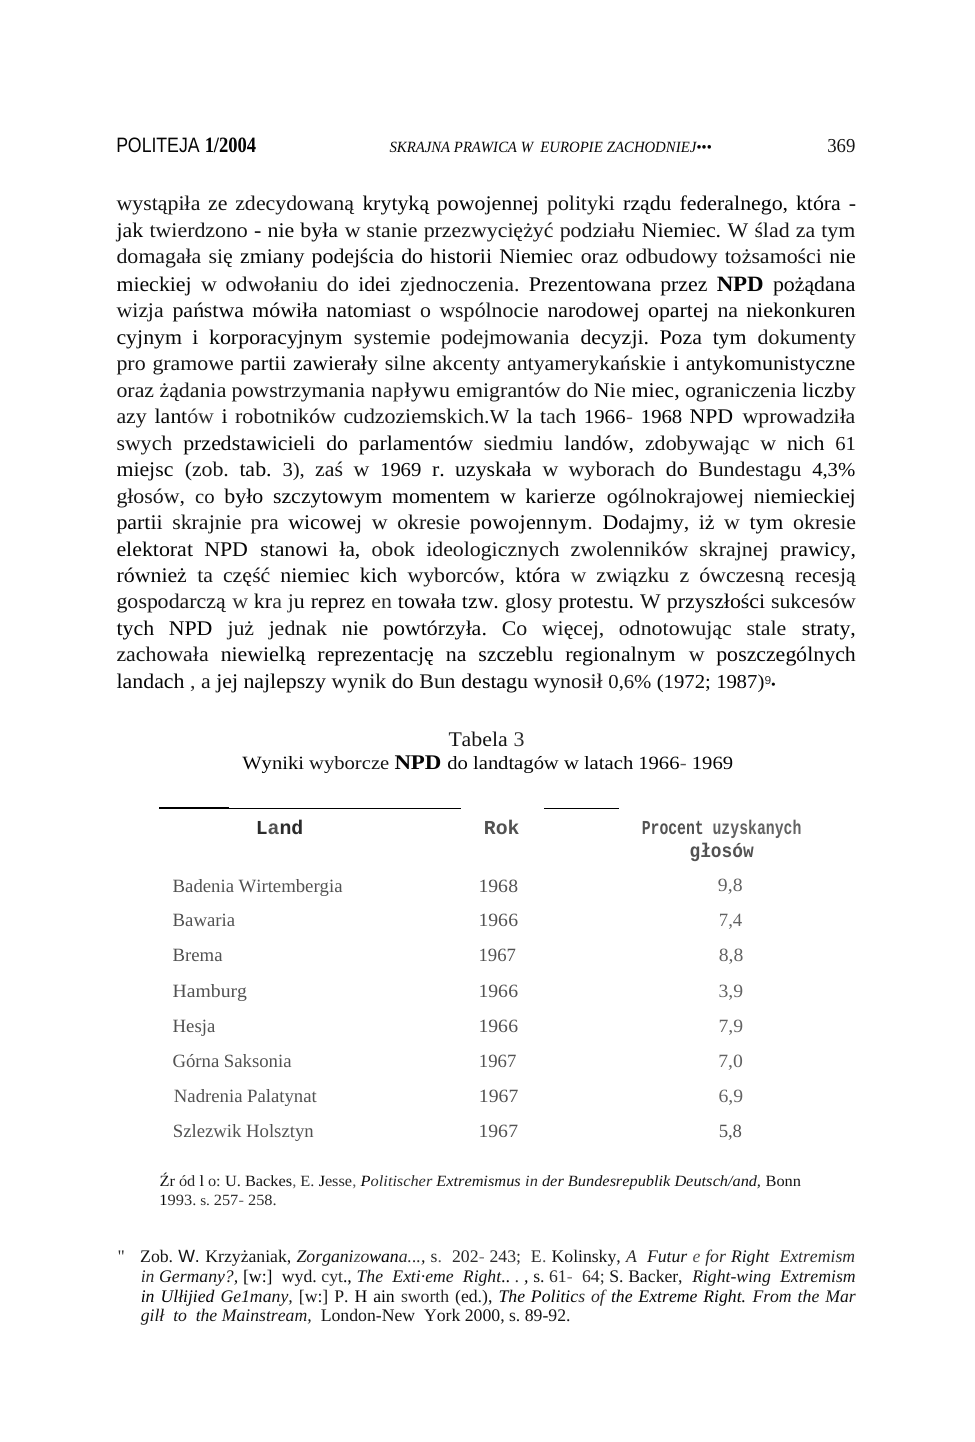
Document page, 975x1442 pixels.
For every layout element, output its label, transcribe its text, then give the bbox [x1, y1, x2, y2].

table_cell 7,9 [619, 1009, 808, 1044]
table_cell 1967 [461, 1079, 544, 1114]
table_cell 5,8 [619, 1114, 808, 1142]
table_cell Nadrenia Palatynat [159, 1079, 461, 1114]
table_cell 7,4 [619, 903, 808, 938]
table_cell 8,8 [619, 938, 808, 973]
table_cell 1966 [461, 903, 544, 938]
text Tabela 3 [237, 728, 735, 751]
table_cell Górna Saksonia [159, 1044, 461, 1079]
table_cell 1967 [461, 1044, 544, 1079]
table_cell 7,0 [619, 1044, 808, 1079]
table_cell Brema [159, 938, 461, 973]
table_cell Bawaria [159, 903, 461, 938]
table_cell Hamburg [159, 973, 461, 1009]
text wystąpiła ze zdecydowaną krytyką powojennej polityki rządu federalnego, która - jak twierdzono - nie była w stanie przezwyciężyć podziału Niemiec. W ślad za tym domagała się zmiany podejścia do historii Niemiec oraz odbudowy tożsamości nie­ mieckiej w odwołaniu do idei zjednoczenia. Prezentowana przez NPD pożądana wizja państwa mówiła natomiast o wspólnocie narodowej opartej na niekonkuren­ cyjnym i korporacyjnym systemie podejmowania decyzji. Poza tym dokumenty pro­ gramowe partii zawierały silne akcenty antyamerykańskie i antykomunistyczne oraz żądania powstrzymania napływu emigrantów do Nie miec, ograniczenia liczby azy­ lantów i robotników cudzoziemskich.W la tach 1966- 1968 NPD wprowadziła swych przedstawicieli do parlamentów siedmiu landów, zdobywając w nich 61 miejsc (zob. tab. 3), zaś w 1969 r. uzyskała w wyborach do Bundestagu 4,3% głosów, co było szczytowym momentem w karierze ogólnokrajowej niemieckiej partii skrajnie pra­ wicowej w okresie powojennym. Dodajmy, iż w tym okresie elektorat NPD stanowi­ ła, obok ideologicznych zwolenników skrajnej prawicy, również ta część niemiec­ kich wyborców, która w związku z ówczesną recesją gospodarczą w kra ju reprez en­ towała tzw. glosy protestu. W przyszłości sukcesów tych NPD już jednak nie powtórzyła. Co więcej, odnotowując stale straty, zachowała niewielką reprezentację na szczeblu regionalnym w poszczególnych landach , a jej najlepszy wynik do Bun­ destagu wynosił 0,6% (1972; 1987)9• [116, 191, 856, 693]
table_cell [544, 903, 619, 938]
text Wyniki wyborcze NPD do landtagów w latach 1966- 1969 [240, 751, 735, 774]
text " Zob. W. Krzyżaniak, Zorganizowana..., s. 202- 243; E. Kolinsky, A Futur e for Right Extremism in Germany?, [w:] wyd. cyt., The Exti·eme Right.. . , s. 61- 64; S. Backer, Right-wing Extremism in Ulłijied Ge1many, [w:] P. H ain sworth (ed.), The Politics of the Extreme Right. From the Mar­ gilł to the Mainstream, London-New York 2000, s. 89-92. [117, 1247, 856, 1326]
table_header Rok 1968 [461, 808, 544, 903]
table_cell [544, 1044, 619, 1079]
table_cell 6,9 [619, 1079, 808, 1114]
table_cell [544, 1079, 619, 1114]
table_cell 3,9 [619, 973, 808, 1009]
table_cell 1966 [461, 973, 544, 1009]
table_cell [544, 938, 619, 973]
table_header Procent uzyskanych głosów 9,8 [619, 808, 808, 903]
table_header [544, 809, 619, 903]
table_cell 1966 [461, 1009, 544, 1044]
text POLITEJA 1/2004 SKRAJNA PRAWICA W EUROPIE ZACHODNIEJ••• 369 [116, 132, 867, 157]
table_cell [544, 1114, 619, 1142]
table_cell 1967 [461, 1114, 544, 1142]
table_cell [544, 973, 619, 1009]
table_header Land Badenia Wirtembergia [159, 809, 461, 903]
table_cell [544, 1009, 619, 1044]
table_cell 1967 [461, 938, 544, 973]
table_cell Hesja [159, 1009, 461, 1044]
text Źr ód l o: U. Backes, E. Jesse, Politischer Extremismus in der Bundesrepublik Deutsch/and, Bonn 1993. s. 257- 258. [159, 1172, 837, 1208]
table_cell Szlezwik Holsztyn [159, 1114, 461, 1142]
